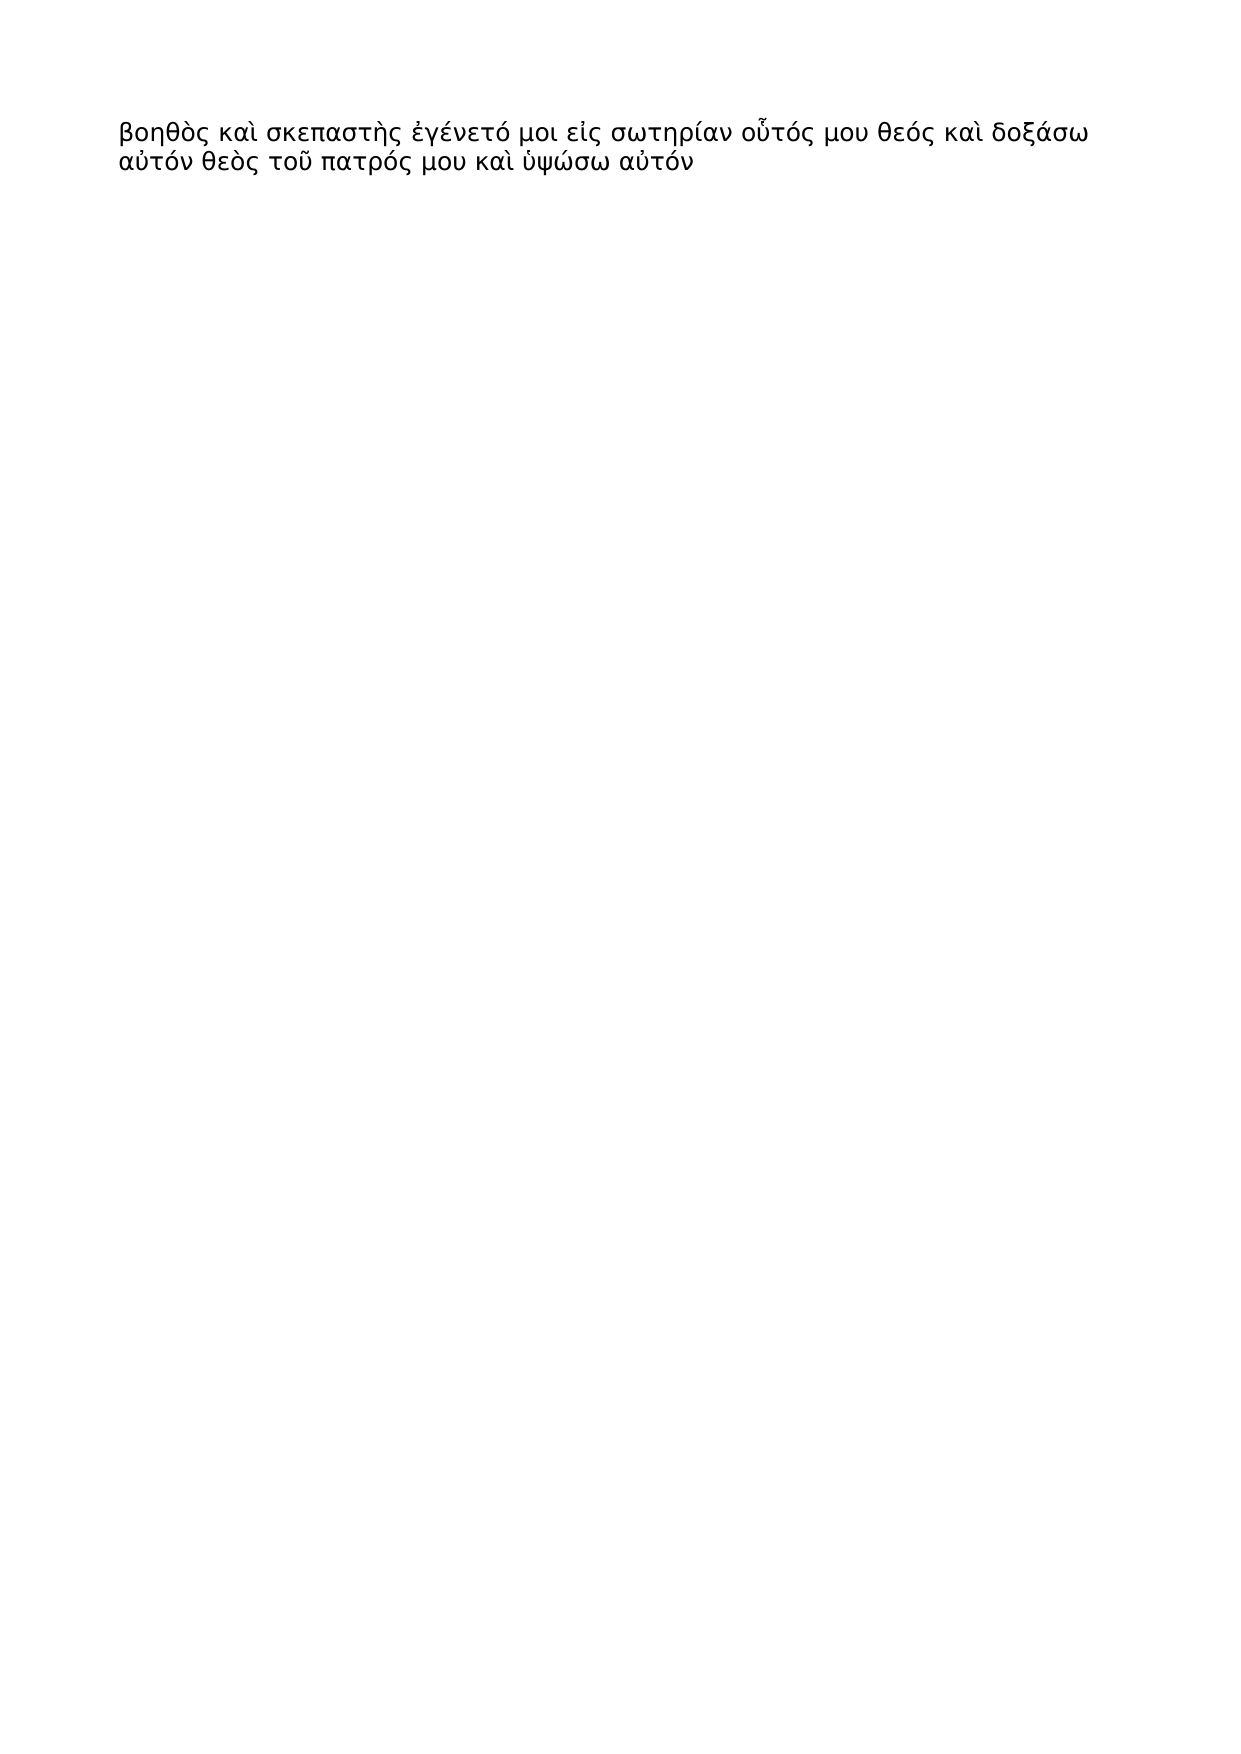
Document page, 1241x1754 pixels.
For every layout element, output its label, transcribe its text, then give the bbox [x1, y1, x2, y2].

text βοηθὸς καὶ σκεπαστὴς ἐγένετό μοι εἰς σωτηρίαν οὗτός μου θεός καὶ δοξάσω αὐτόν θεὸς τοῦ πατρός μου καὶ ὑψώσω αὐτόν [118, 118, 1122, 176]
